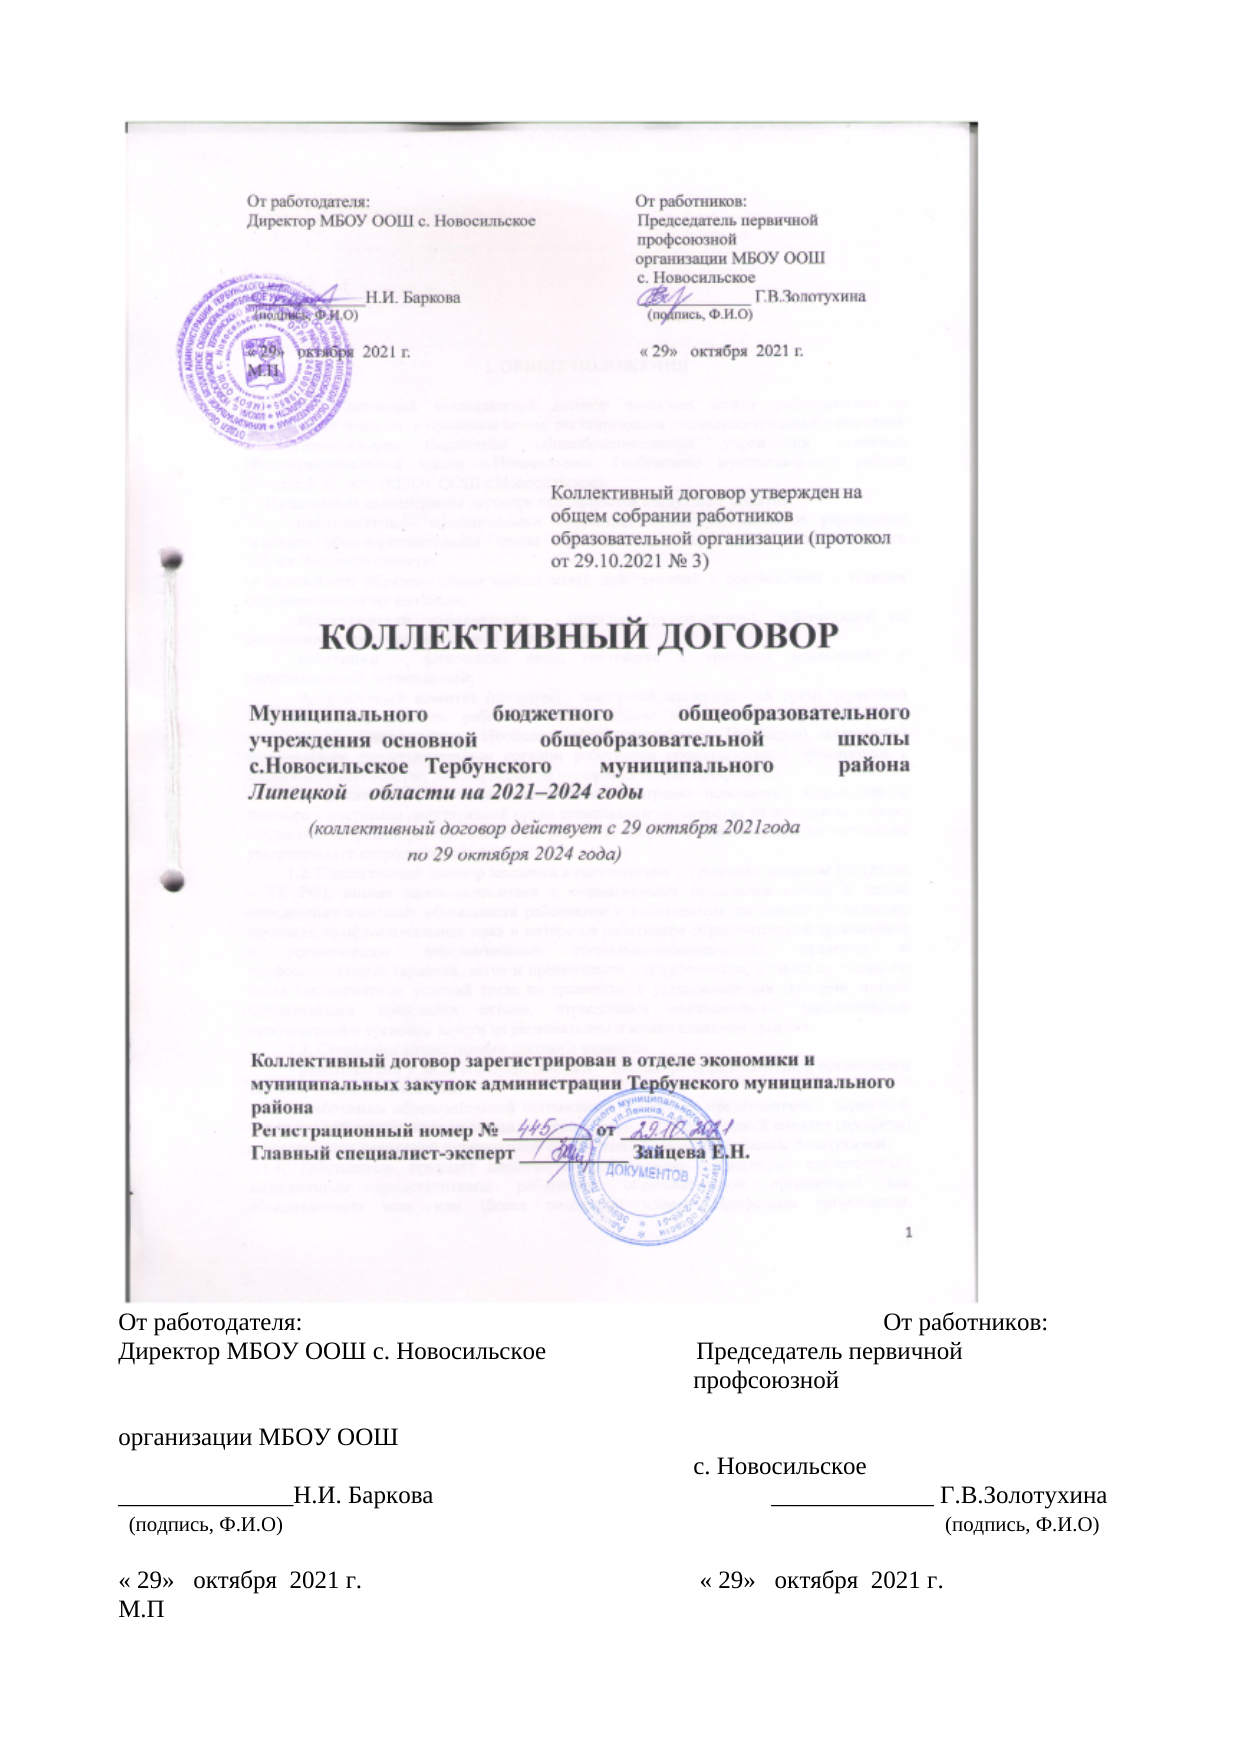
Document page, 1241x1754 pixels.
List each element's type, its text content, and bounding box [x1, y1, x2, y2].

text организации МБОУ ООШ [118, 1393, 1122, 1451]
text От работодателя: От работников: [118, 1307, 1122, 1336]
text профсоюзной [118, 1365, 1122, 1393]
text ______________Н.И. Баркова _____________ Г.В.Золотухина [118, 1480, 1122, 1508]
text (подпись, Ф.И.О) (подпись, Ф.И.О) [118, 1508, 1122, 1537]
text с. Новосильское [118, 1451, 1122, 1480]
text М.П [118, 1594, 1122, 1623]
text Директор МБОУ ООШ с. Новосильское Председатель первичной [118, 1336, 1122, 1365]
text « 29» октября 2021 г. « 29» октября 2021 г. [118, 1565, 1122, 1594]
